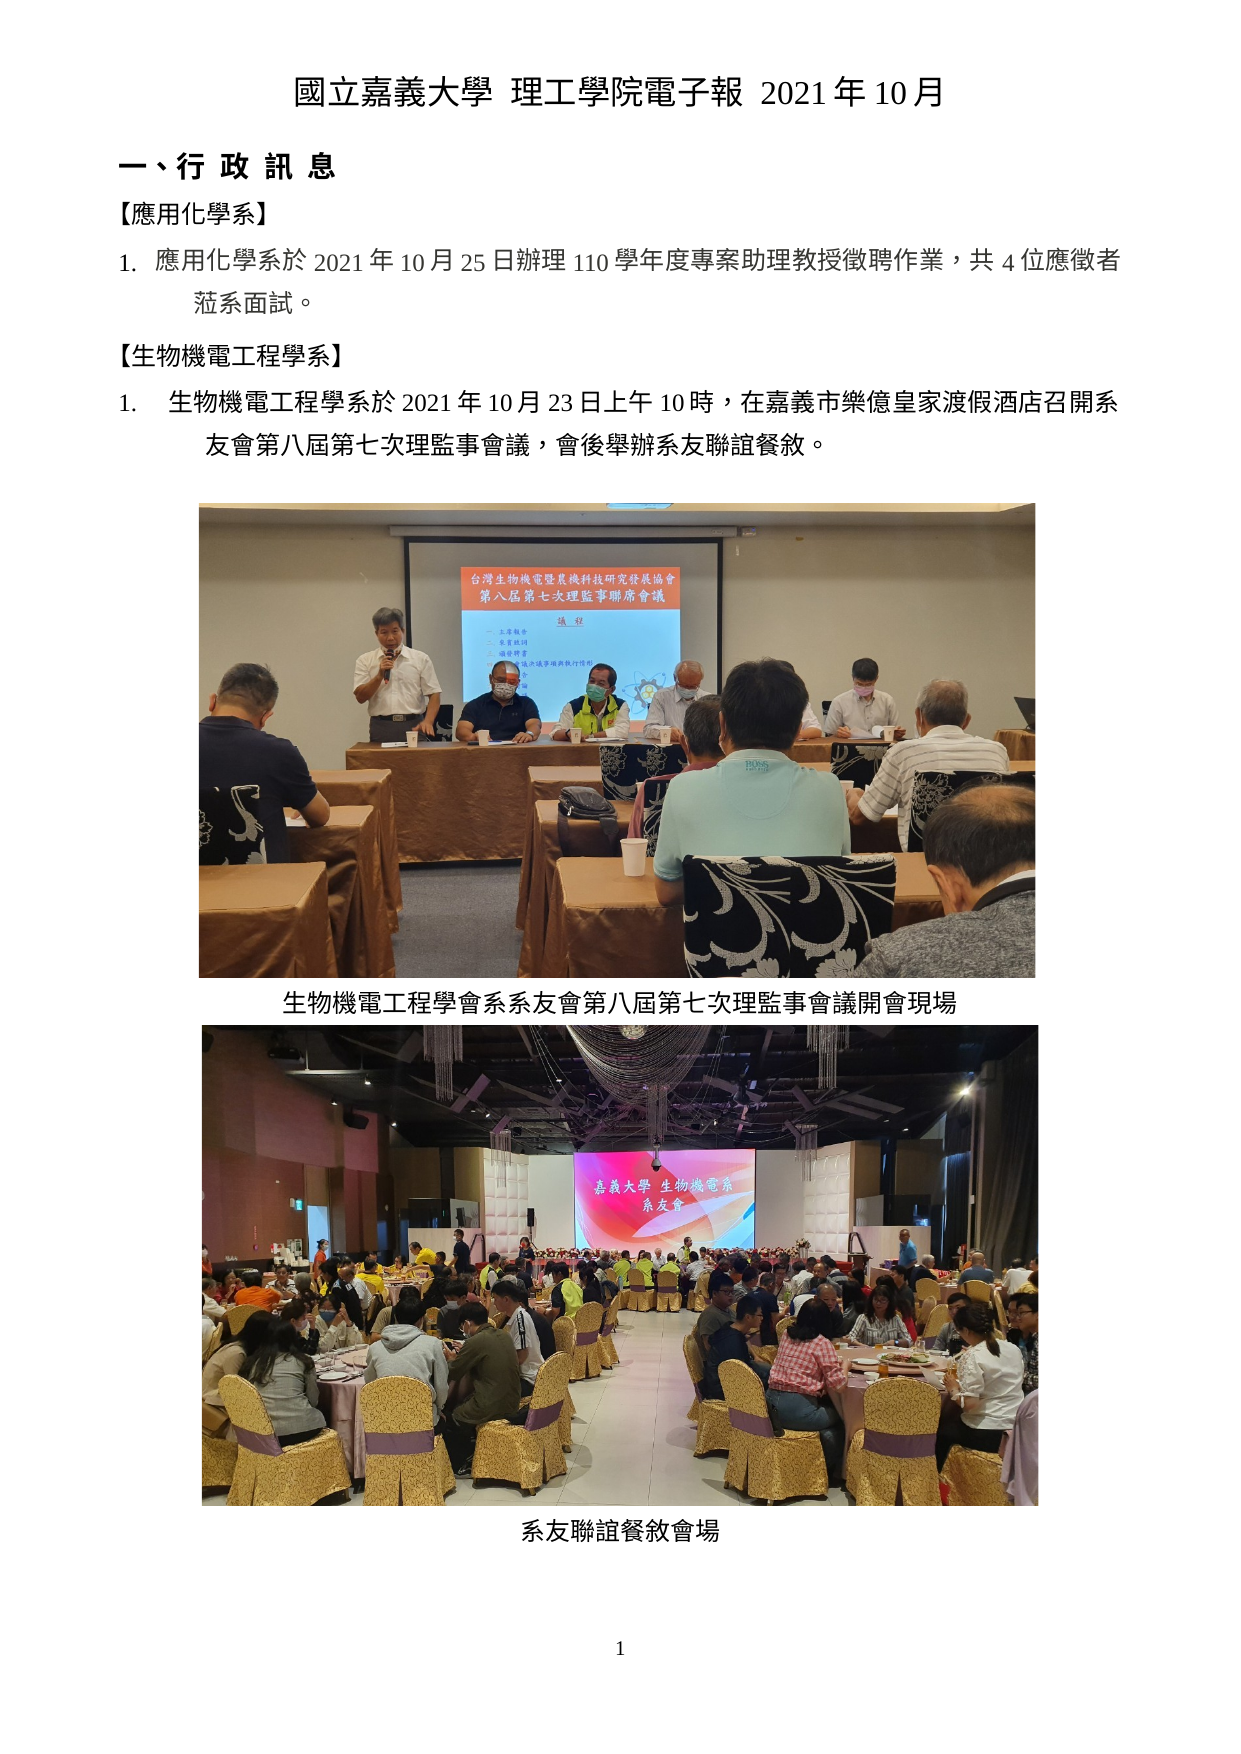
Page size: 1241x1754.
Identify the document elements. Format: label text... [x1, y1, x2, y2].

text 一、行 政 訊 息 [118, 143, 1122, 185]
text 【應用化學系】 [106, 195, 1122, 231]
table_cell 生物機電工程學會系系友會第八屆第七次理監事會議開會現場 [188, 983, 1053, 1025]
list 應用化學系於2021年10月25日辦理110學年度專案助理教授徵聘作業，共4位應徵者蒞系面試。 [118, 240, 1122, 320]
table_header [188, 504, 1053, 983]
list 生物機電工程學系於2021年10月23日上午10時，在嘉義市樂億皇家渡假酒店召開系友會第八屆第七次理監事會議，會後舉辦系友聯誼餐敘。 [118, 382, 1122, 462]
text 【生物機電工程學系】 [106, 337, 1122, 373]
text 國立嘉義大學 理工學院電子報 2021年10月 [118, 66, 1122, 114]
table_cell [188, 1025, 1053, 1511]
table_cell 系友聯誼餐敘會場 [188, 1511, 1053, 1553]
